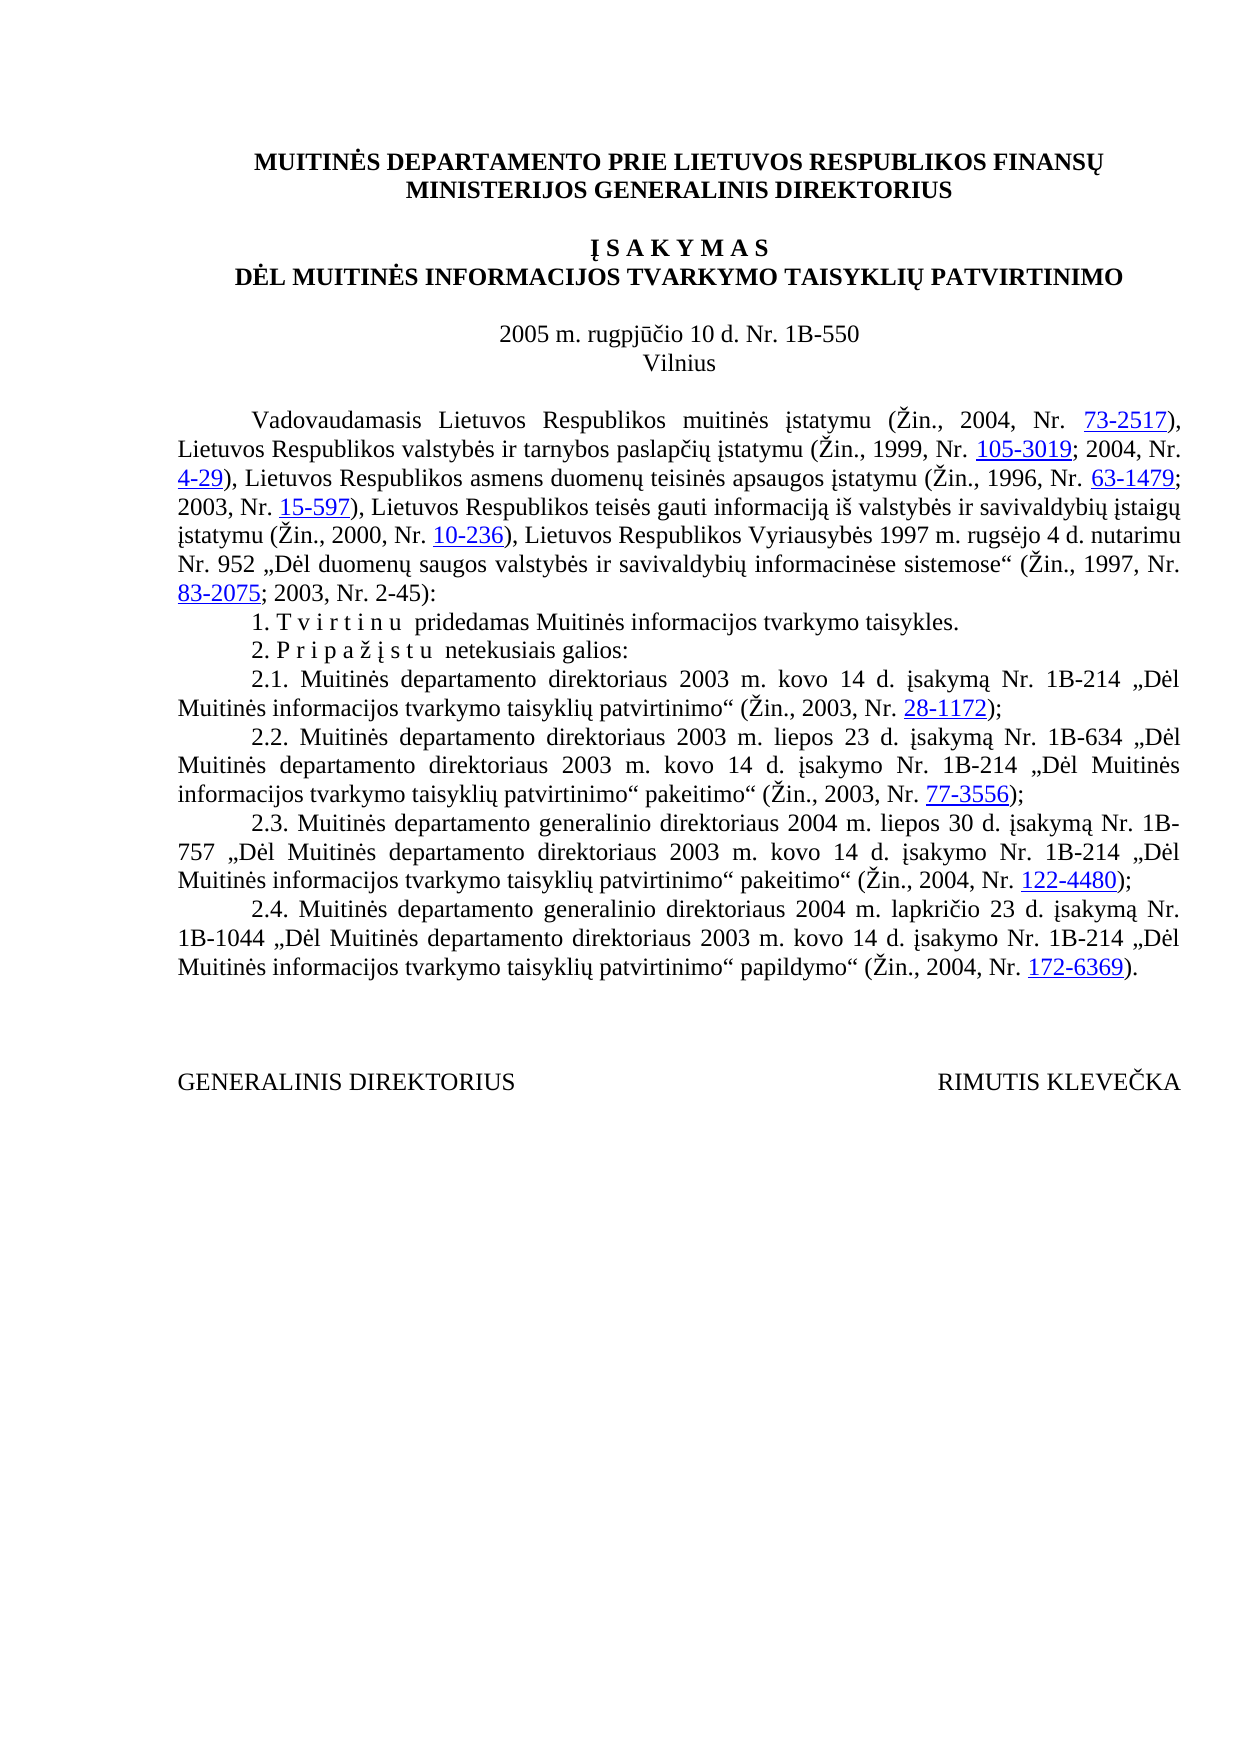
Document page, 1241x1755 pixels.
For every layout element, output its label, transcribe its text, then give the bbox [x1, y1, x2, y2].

text 2.2. Muitinės departamento direktoriaus 2003 m. liepos 23 d. įsakymą Nr. 1B-634 „Dėl Muitinės departamento direktoriaus 2003 m. kovo 14 d. įsakymo Nr. 1B-214 „Dėl Muitinės informacijos tvarkymo taisyklių patvirtinimo“ pakeitimo“ (Žin., 2003, Nr. 77-3556); [177, 722, 1181, 808]
text 2005 m. rugpjūčio 10 d. Nr. 1B-550 [177, 319, 1181, 348]
text Vadovaudamasis Lietuvos Respublikos muitinės įstatymu (Žin., 2004, Nr. 73-2517), Lietuvos Respublikos valstybės ir tarnybos paslapčių įstatymu (Žin., 1999, Nr. 105-3019; 2004, Nr. 4-29), Lietuvos Respublikos asmens duomenų teisinės apsaugos įstatymu (Žin., 1996, Nr. 63-1479; 2003, Nr. 15-597), Lietuvos Respublikos teisės gauti informaciją iš valstybės ir savivaldybių įstaigų įstatymu (Žin., 2000, Nr. 10-236), Lietuvos Respublikos Vyriausybės 1997 m. rugsėjo 4 d. nutarimu Nr. 952 „Dėl duomenų saugos valstybės ir savivaldybių informacinėse sistemose“ (Žin., 1997, Nr. 83-2075; 2003, Nr. 2-45): [177, 406, 1181, 607]
text 2.4. Muitinės departamento generalinio direktoriaus 2004 m. lapkričio 23 d. įsakymą Nr. 1B-1044 „Dėl Muitinės departamento direktoriaus 2003 m. kovo 14 d. įsakymo Nr. 1B-214 „Dėl Muitinės informacijos tvarkymo taisyklių patvirtinimo“ papildymo“ (Žin., 2004, Nr. 172-6369). [177, 894, 1181, 981]
text 2.3. Muitinės departamento generalinio direktoriaus 2004 m. liepos 30 d. įsakymą Nr. 1B-757 „Dėl Muitinės departamento direktoriaus 2003 m. kovo 14 d. įsakymo Nr. 1B-214 „Dėl Muitinės informacijos tvarkymo taisyklių patvirtinimo“ pakeitimo“ (Žin., 2004, Nr. 122-4480); [177, 808, 1181, 894]
text 2.1. Muitinės departamento direktoriaus 2003 m. kovo 14 d. įsakymą Nr. 1B-214 „Dėl Muitinės informacijos tvarkymo taisyklių patvirtinimo“ (Žin., 2003, Nr. 28-1172); [177, 664, 1181, 722]
text 1. Tvirtinu pridedamas Muitinės informacijos tvarkymo taisykles. [177, 607, 1181, 636]
text GENERALINIS DIREKTORIUS RIMUTIS KLEVEČKA [177, 1067, 1181, 1096]
text Į S A K Y M A S [177, 233, 1181, 262]
text DĖL MUITINĖS INFORMACIJOS TVARKYMO TAISYKLIŲ PATVIRTINIMO [177, 262, 1181, 291]
text Vilnius [177, 348, 1181, 377]
text MUITINĖS DEPARTAMENTO PRIE LIETUVOS RESPUBLIKOS FINANSŲ MINISTERIJOS GENERALINIS DIREKTORIUS [177, 147, 1181, 204]
text 2. Pripažįstu netekusiais galios: [177, 636, 1181, 664]
